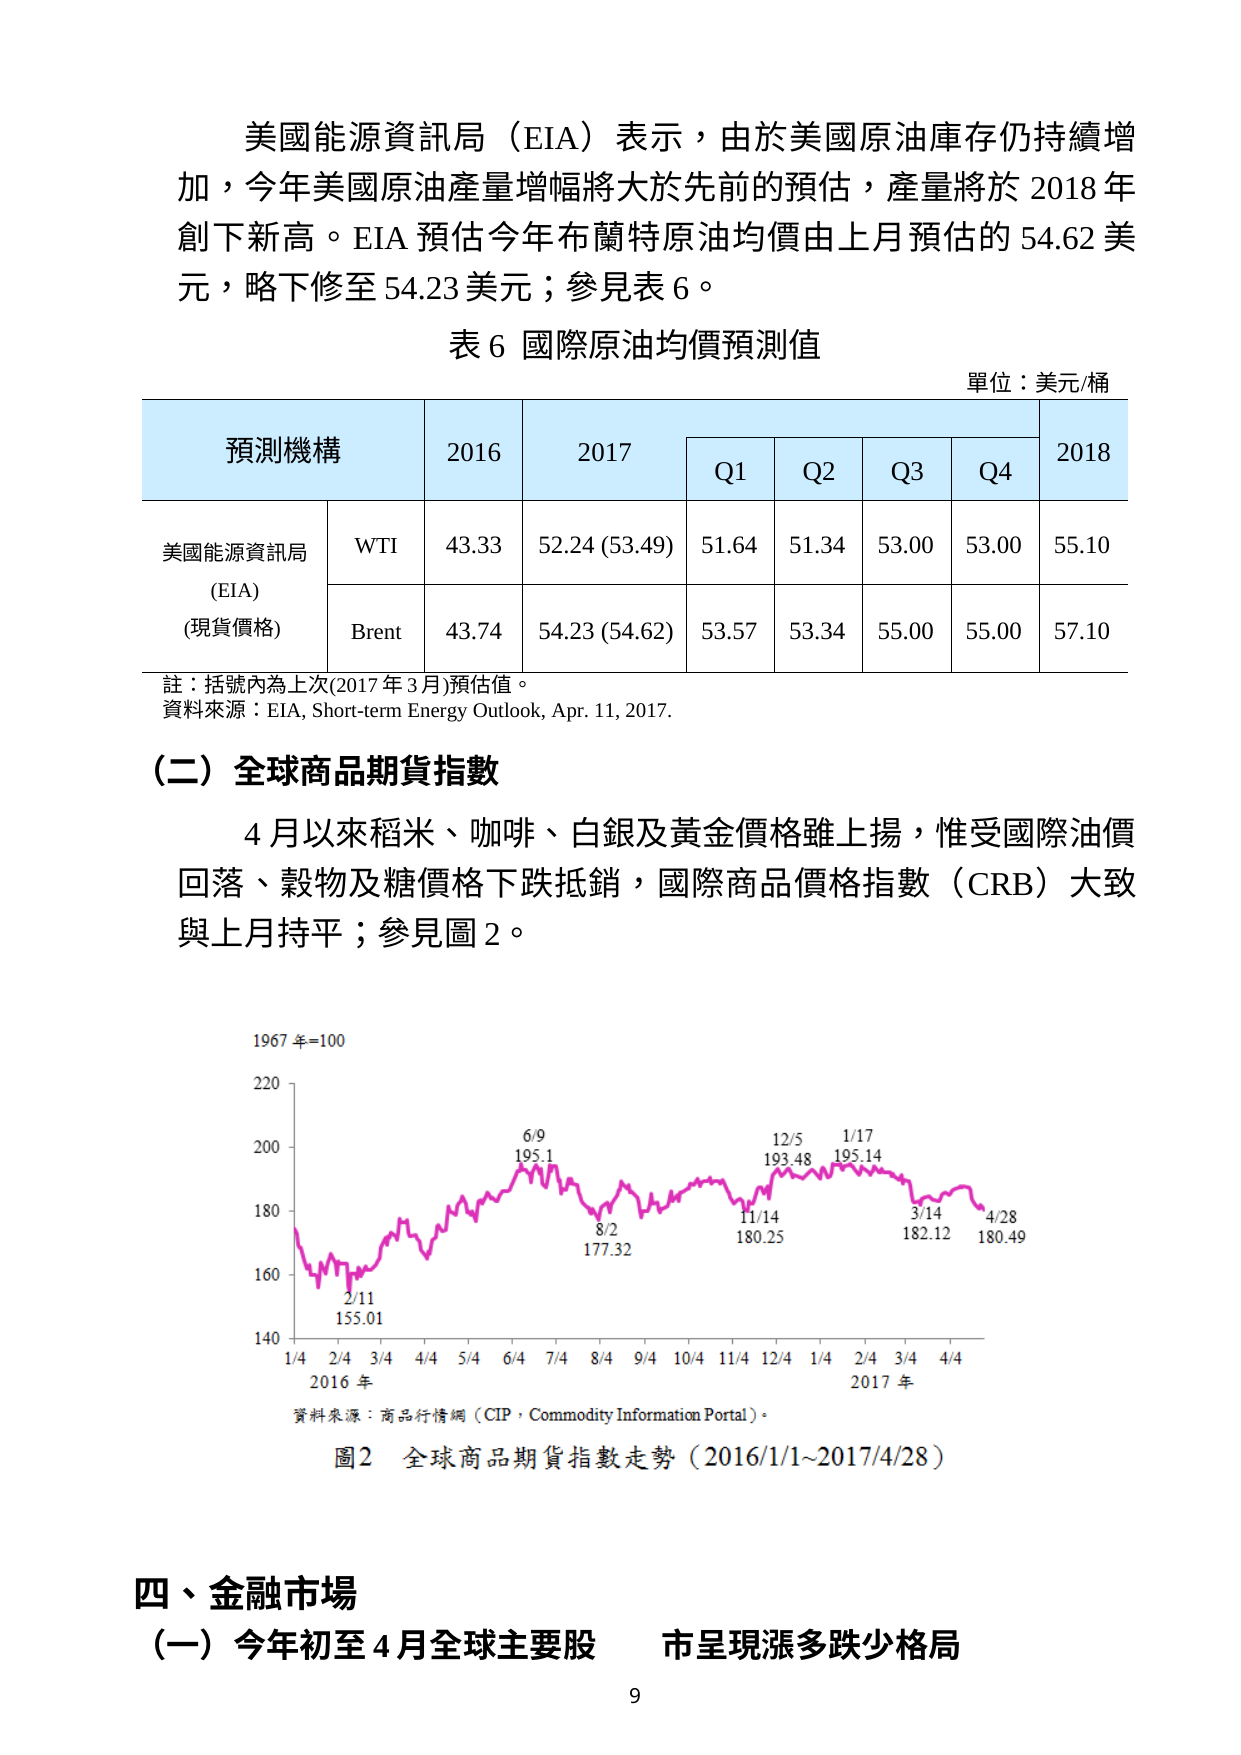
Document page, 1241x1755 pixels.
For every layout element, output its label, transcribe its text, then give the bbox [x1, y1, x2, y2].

text 單位：美元/桶 [133, 367, 1122, 399]
table_cell 53.57 [687, 585, 774, 672]
table_cell 57.10 [1040, 585, 1128, 672]
picture [225, 1018, 1045, 1502]
text 美國能源資訊局（EIA）表示，由於美國原油庫存仍持續增加，今年美國原油產量增幅將大於先前的預估，產量將於2018年創下新高。EIA預估今年布蘭特原油均價由上月預估的54.62美元，略下修至54.23美元；參見表6。 [177, 109, 1137, 309]
table_cell 55.00 [952, 585, 1039, 672]
table_cell 美國能源資訊局(EIA) (現貨價格) [142, 501, 327, 672]
table_cell 43.33 [425, 501, 522, 584]
table_cell Q3 [863, 438, 951, 500]
table_header [687, 400, 775, 437]
table_header [775, 400, 863, 437]
table_header 2016 [425, 400, 522, 500]
table_cell Q1 [687, 438, 774, 500]
text 4 月以來稻米、咖啡、白銀及黃金價格雖上揚，惟受國際油價回落、穀物及糖價格下跌抵銷，國際商品價格指數（CRB）大致與上月持平；參見圖2。 [177, 806, 1137, 956]
table_cell 43.74 [425, 585, 522, 672]
table_cell Q4 [952, 438, 1039, 500]
table_cell 51.34 [775, 501, 862, 584]
table_cell Q2 [775, 438, 862, 500]
table_header 2018 [1040, 400, 1128, 500]
table_header 2017 [523, 400, 687, 500]
table_cell WTI [328, 501, 424, 584]
table_cell 55.00 [863, 585, 951, 672]
subtitle 四、金融市場 [133, 1568, 1137, 1619]
table_header 預測機構 [142, 400, 424, 500]
table_cell 54.23 (54.62) [523, 585, 686, 672]
list 資料來源：EIA, Short-term Energy Outlook, Apr. 11, 2017. [162, 698, 1137, 723]
table_cell 53.34 [775, 585, 862, 672]
text （一）今年初至4月全球主要股市呈現漲多跌少格局 [133, 1634, 1137, 1663]
list 註：括號內為上次(2017年3月)預估值。 [162, 673, 1137, 698]
table_header [863, 400, 951, 437]
text 表6 國際原油均價預測值 [133, 322, 1137, 367]
table_cell 55.10 [1040, 501, 1128, 584]
table_cell Brent [328, 585, 424, 672]
table_cell 52.24 (53.49) [523, 501, 686, 584]
table_cell 53.00 [952, 501, 1039, 584]
table_cell 51.64 [687, 501, 774, 584]
text （二）全球商品期貨指數 [133, 748, 1137, 793]
table_header [951, 400, 1039, 437]
table_cell 53.00 [863, 501, 951, 584]
